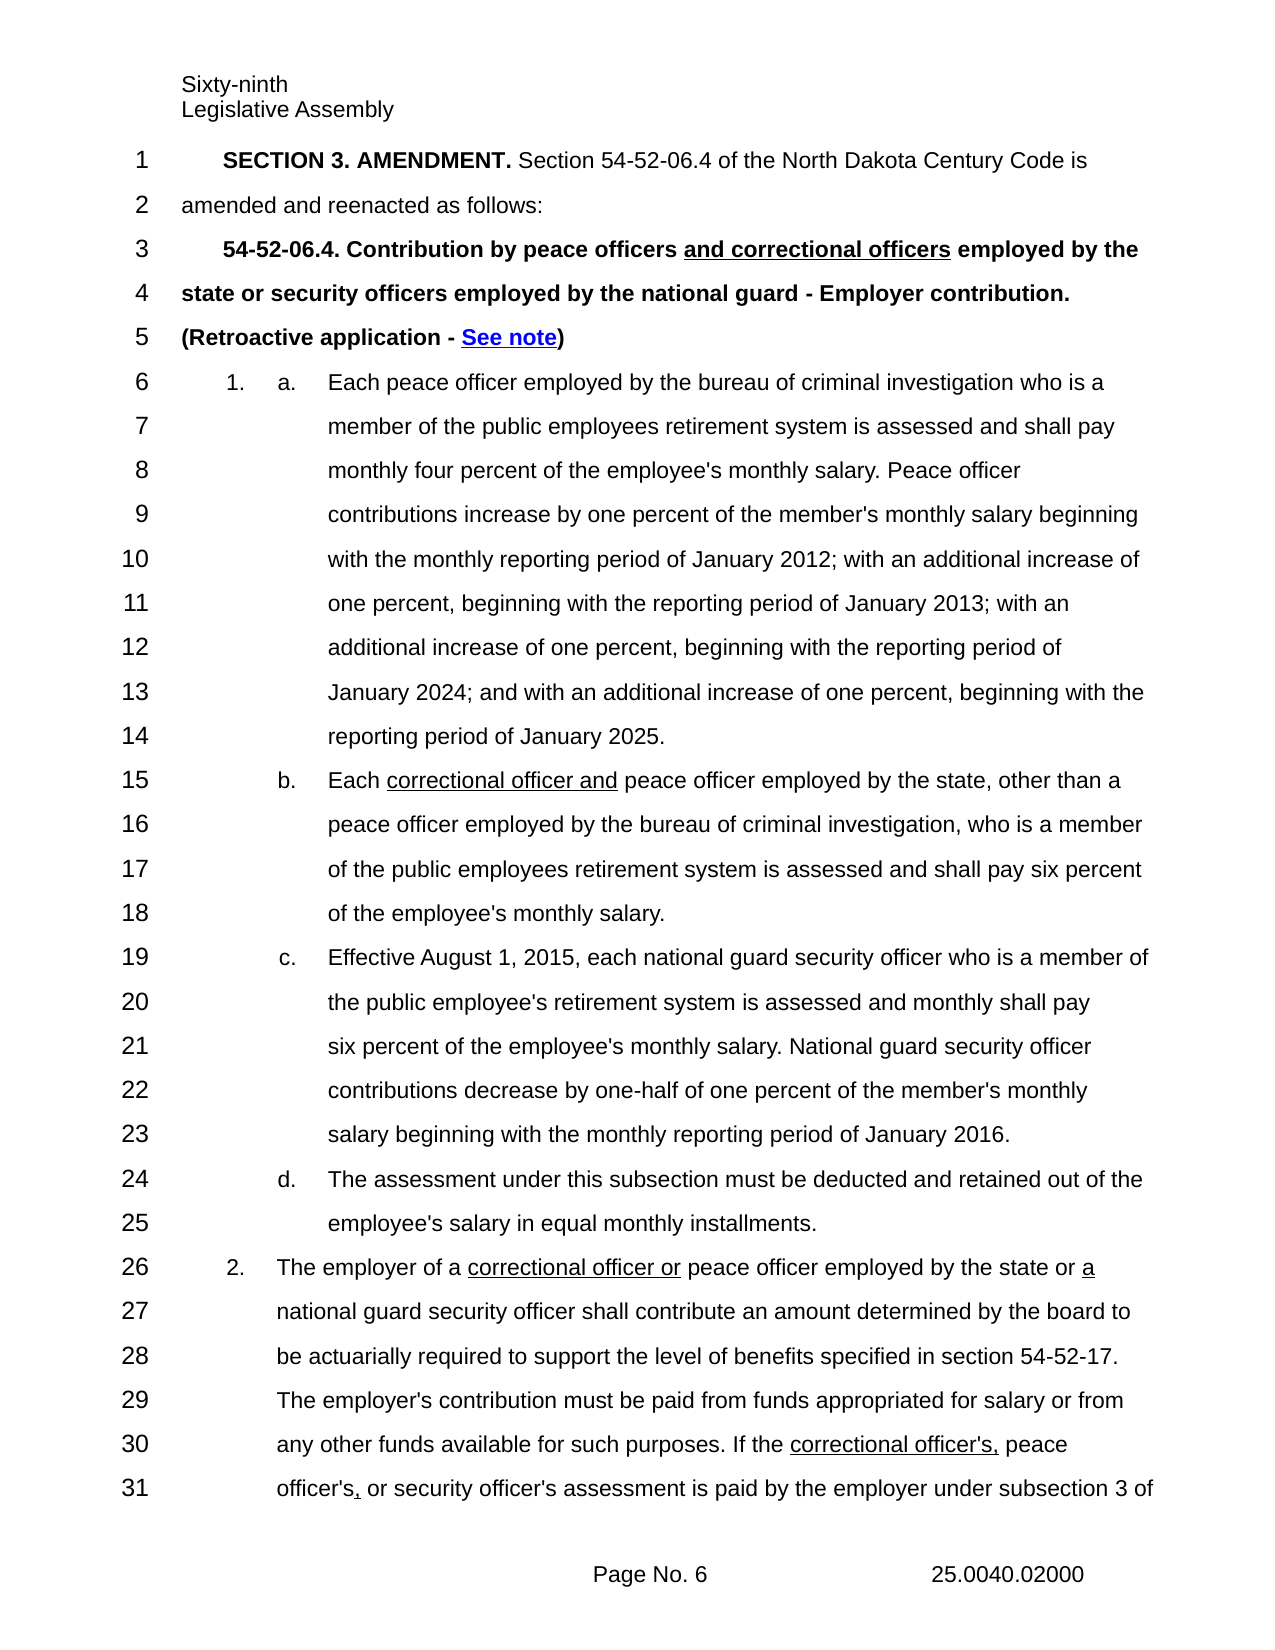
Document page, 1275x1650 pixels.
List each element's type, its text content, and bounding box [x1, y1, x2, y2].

text 2. The employer of a correctional officer or peace officer employed by the state or a national guard security officer shall contribute an amount determined by the board to be actuarially required to support the level of benefits specified in section 54‑52‑17. The employer's contribution must be paid from funds appropriated for salary or from any other funds available for such purposes. If the correctional officer's, peace officer's, or security officer's assessment is paid by the employer under subsection 3 of [181, 1240, 1154, 1506]
text SECTION 3. AMENDMENT. Section 54‑52‑06.4 of the North Dakota Century Code is amended and reenacted as follows: [181, 133, 1154, 222]
text b. Each correctional officer and peace officer employed by the state, other than a peace officer employed by the bureau of criminal investigation, who is a member of the public employees retirement system is assessed and shall pay six percent of the employee's monthly salary. [181, 753, 1154, 930]
text c. Effective August 1, 2015, each national guard security officer who is a member of the public employee's retirement system is assessed and monthly shall pay six percent of the employee's monthly salary. National guard security officer contributions decrease by one‑half of one percent of the member's monthly salary beginning with the monthly reporting period of January 2016. [181, 930, 1154, 1152]
subtitle 54‑52‑06.4. Contribution by peace officers and correctional officers employed by the state or security officers employed by the national guard ‑ Employer contribution. (Retroactive application ‑ See note) [181, 222, 1154, 355]
text 1. a. Each peace officer employed by the bureau of criminal investigation who is a member of the public employees retirement system is assessed and shall pay monthly four percent of the employee's monthly salary. Peace officer contributions increase by one percent of the member's monthly salary beginning with the monthly reporting period of January 2012; with an additional increase of one percent, beginning with the reporting period of January 2013; with an additional increase of one percent, beginning with the reporting period of January 2024; and with an additional increase of one percent, beginning with the reporting period of January 2025. [181, 355, 1154, 753]
text d. The assessment under this subsection must be deducted and retained out of the employee's salary in equal monthly installments. [181, 1152, 1154, 1240]
